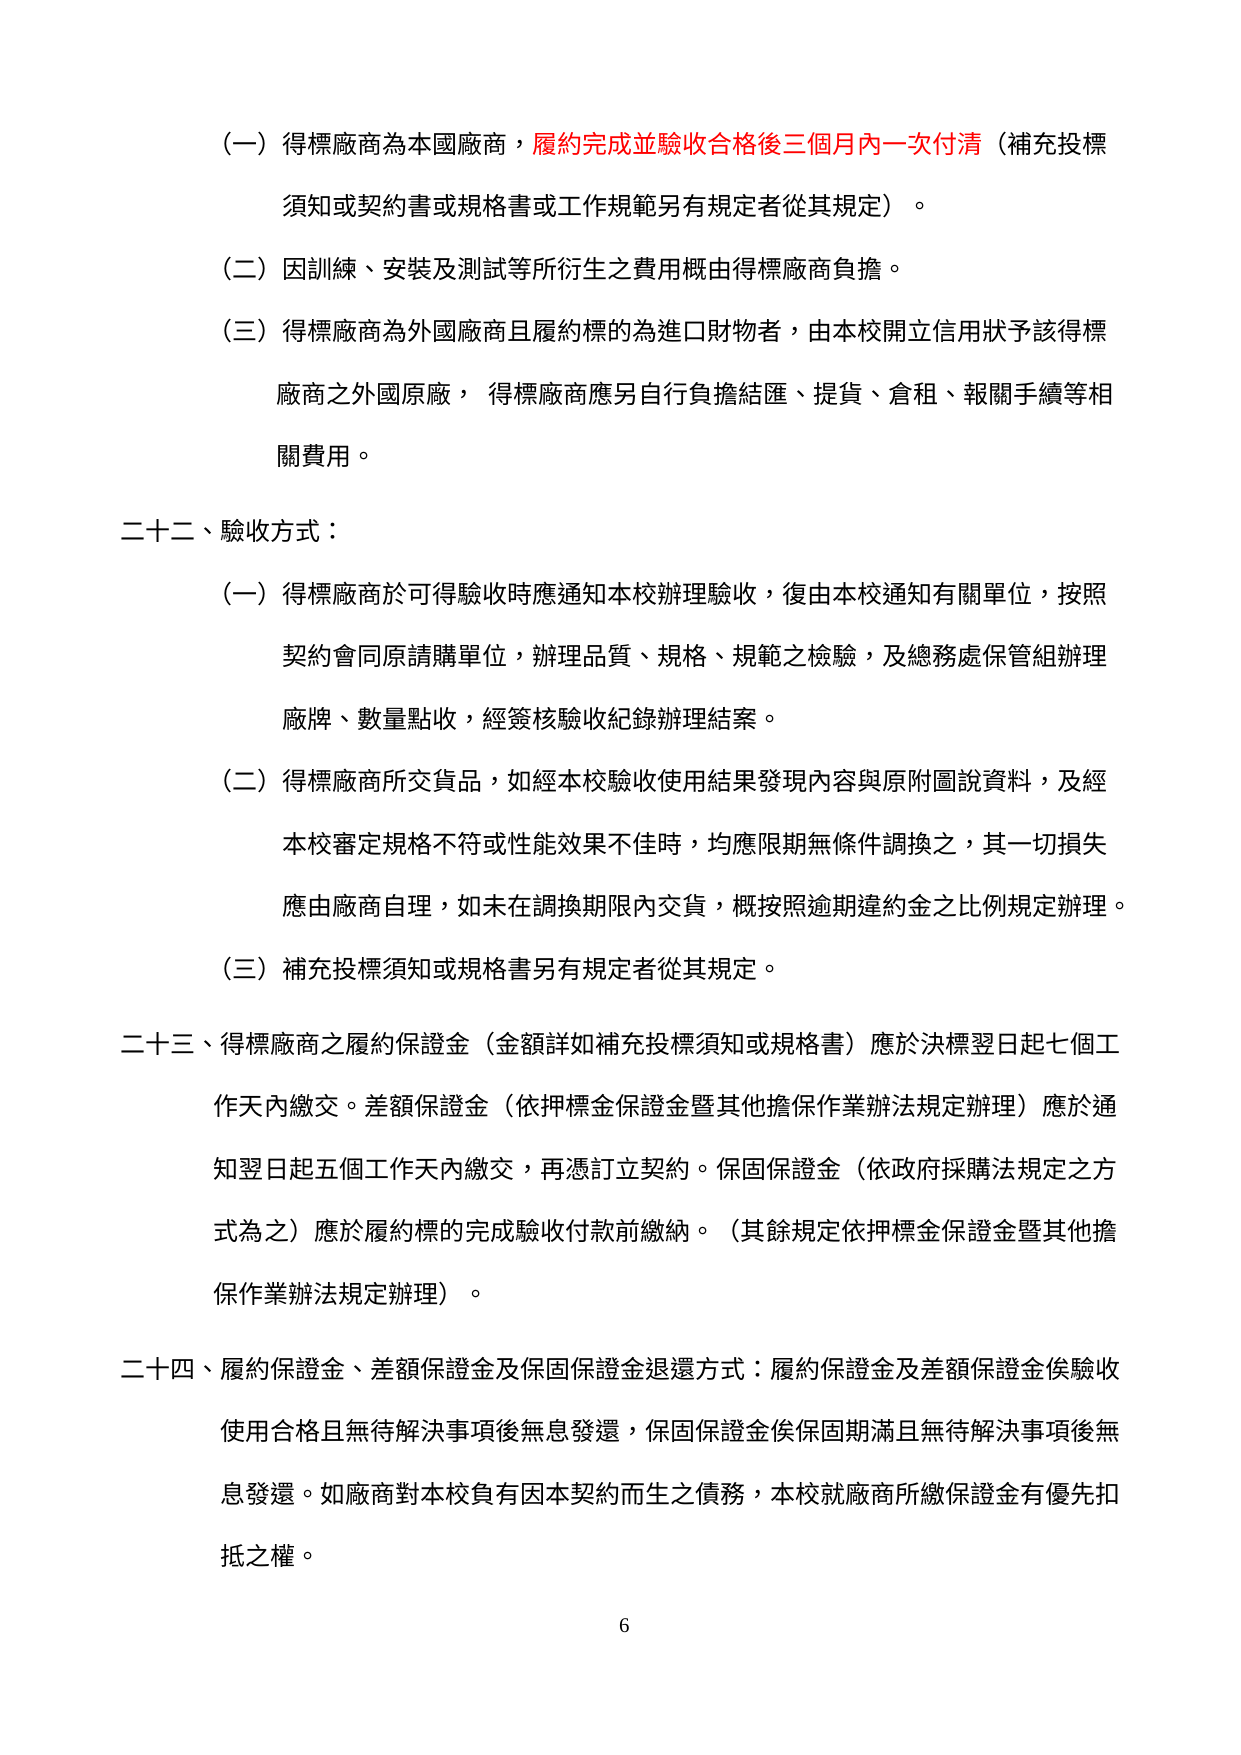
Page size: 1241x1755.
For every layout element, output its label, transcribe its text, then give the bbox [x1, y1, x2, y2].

text 二十四、履約保證金、差額保證金及保固保證金退還方式：履約保證金及差額保證金俟驗收使用合格且無待解決事項後無息發還，保固保證金俟保固期滿且無待解決事項後無息發還。如廠商對本校負有因本契約而生之債務，本校就廠商所繳保證金有優先扣抵之權。 [120, 1326, 1120, 1576]
text （一）得標廠商為本國廠商，履約完成並驗收合格後三個月內一次付清（補充投標須知或契約書或規格書或工作規範另有規定者從其規定）。 [207, 101, 1120, 226]
text （二）因訓練、安裝及測試等所衍生之費用概由得標廠商負擔。 [146, 226, 1120, 288]
text 二十三、得標廠商之履約保證金（金額詳如補充投標須知或規格書）應於決標翌日起七個工作天內繳交。差額保證金（依押標金保證金暨其他擔保作業辦法規定辦理）應於通知翌日起五個工作天內繳交，再憑訂立契約。保固保證金（依政府採購法規定之方式為之）應於履約標的完成驗收付款前繳納。（其餘規定依押標金保證金暨其他擔保作業辦法規定辦理）。 [120, 1001, 1120, 1313]
text （三）補充投標須知或規格書另有規定者從其規定。 [207, 926, 1120, 988]
text （一）得標廠商於可得驗收時應通知本校辦理驗收，復由本校通知有關單位，按照契約會同原請購單位，辦理品質、規格、規範之檢驗，及總務處保管組辦理廠牌、數量點收，經簽核驗收紀錄辦理結案。 [207, 551, 1120, 738]
text （三）得標廠商為外國廠商且履約標的為進口財物者，由本校開立信用狀予該得標廠商之外國原廠， 得標廠商應另自行負擔結匯、提貨、倉租、報關手續等相關費用。 [207, 288, 1120, 476]
text （二）得標廠商所交貨品，如經本校驗收使用結果發現內容與原附圖說資料，及經本校審定規格不符或性能效果不佳時，均應限期無條件調換之，其一切損失應由廠商自理，如未在調換期限內交貨，概按照逾期違約金之比例規定辦理。 [207, 738, 1120, 926]
text 二十二、驗收方式： [120, 488, 1120, 551]
